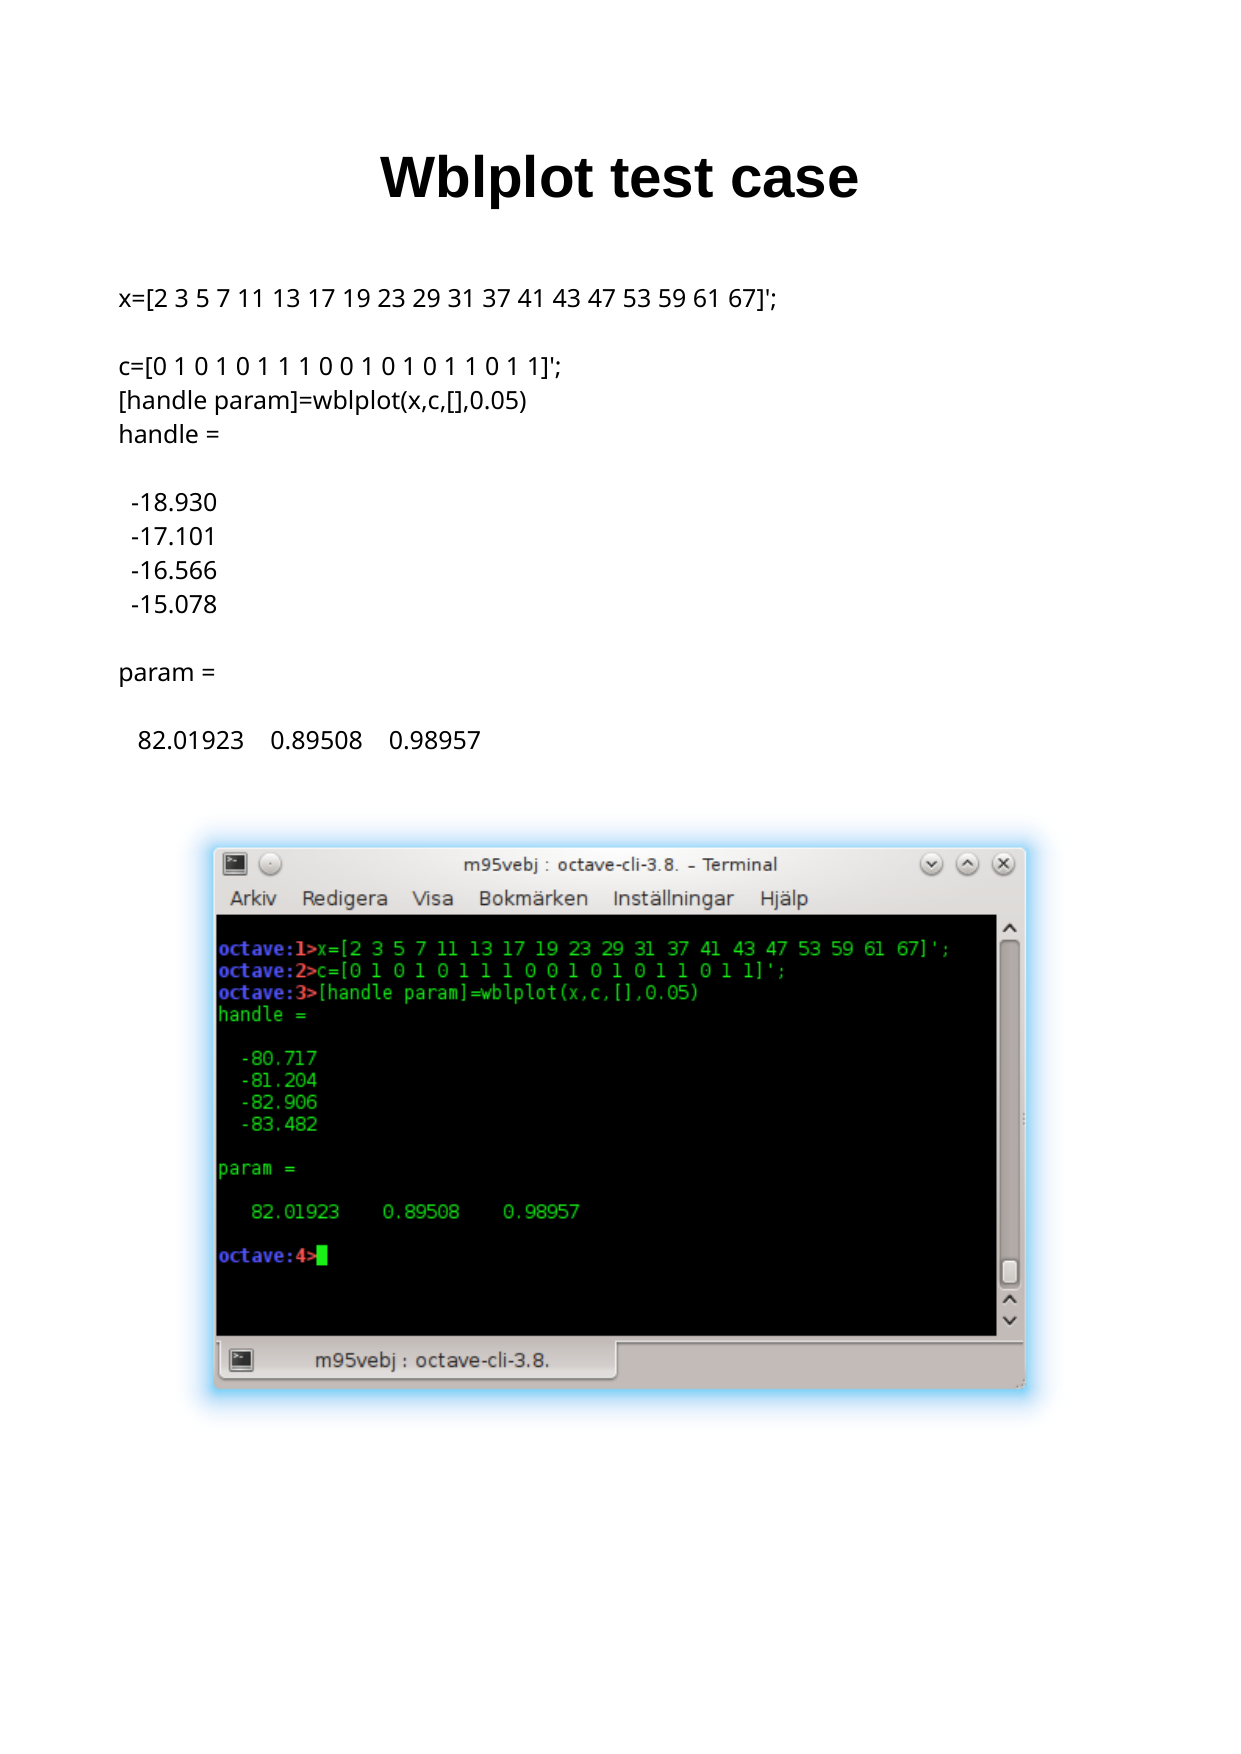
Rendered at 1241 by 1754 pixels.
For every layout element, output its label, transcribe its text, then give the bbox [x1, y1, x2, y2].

text -18.930 [118, 484, 1122, 519]
text c=[0 1 0 1 0 1 1 1 0 0 1 0 1 0 1 1 0 1 1]'; [118, 348, 1122, 382]
text [handle param]=wblplot(x,c,[],0.05) [118, 382, 1122, 416]
text x=[2 3 5 7 11 13 17 19 23 29 31 37 41 43 47 53 59 61 67]'; [118, 280, 1122, 314]
text param = [118, 655, 1122, 689]
text -16.566 [118, 553, 1122, 587]
title Wblplot test case [118, 143, 1122, 210]
text -17.101 [118, 519, 1122, 553]
text -15.078 [118, 587, 1122, 621]
text handle = [118, 416, 1122, 451]
text 82.01923 0.89508 0.98957 [118, 723, 1122, 757]
picture [151, 785, 1089, 1452]
